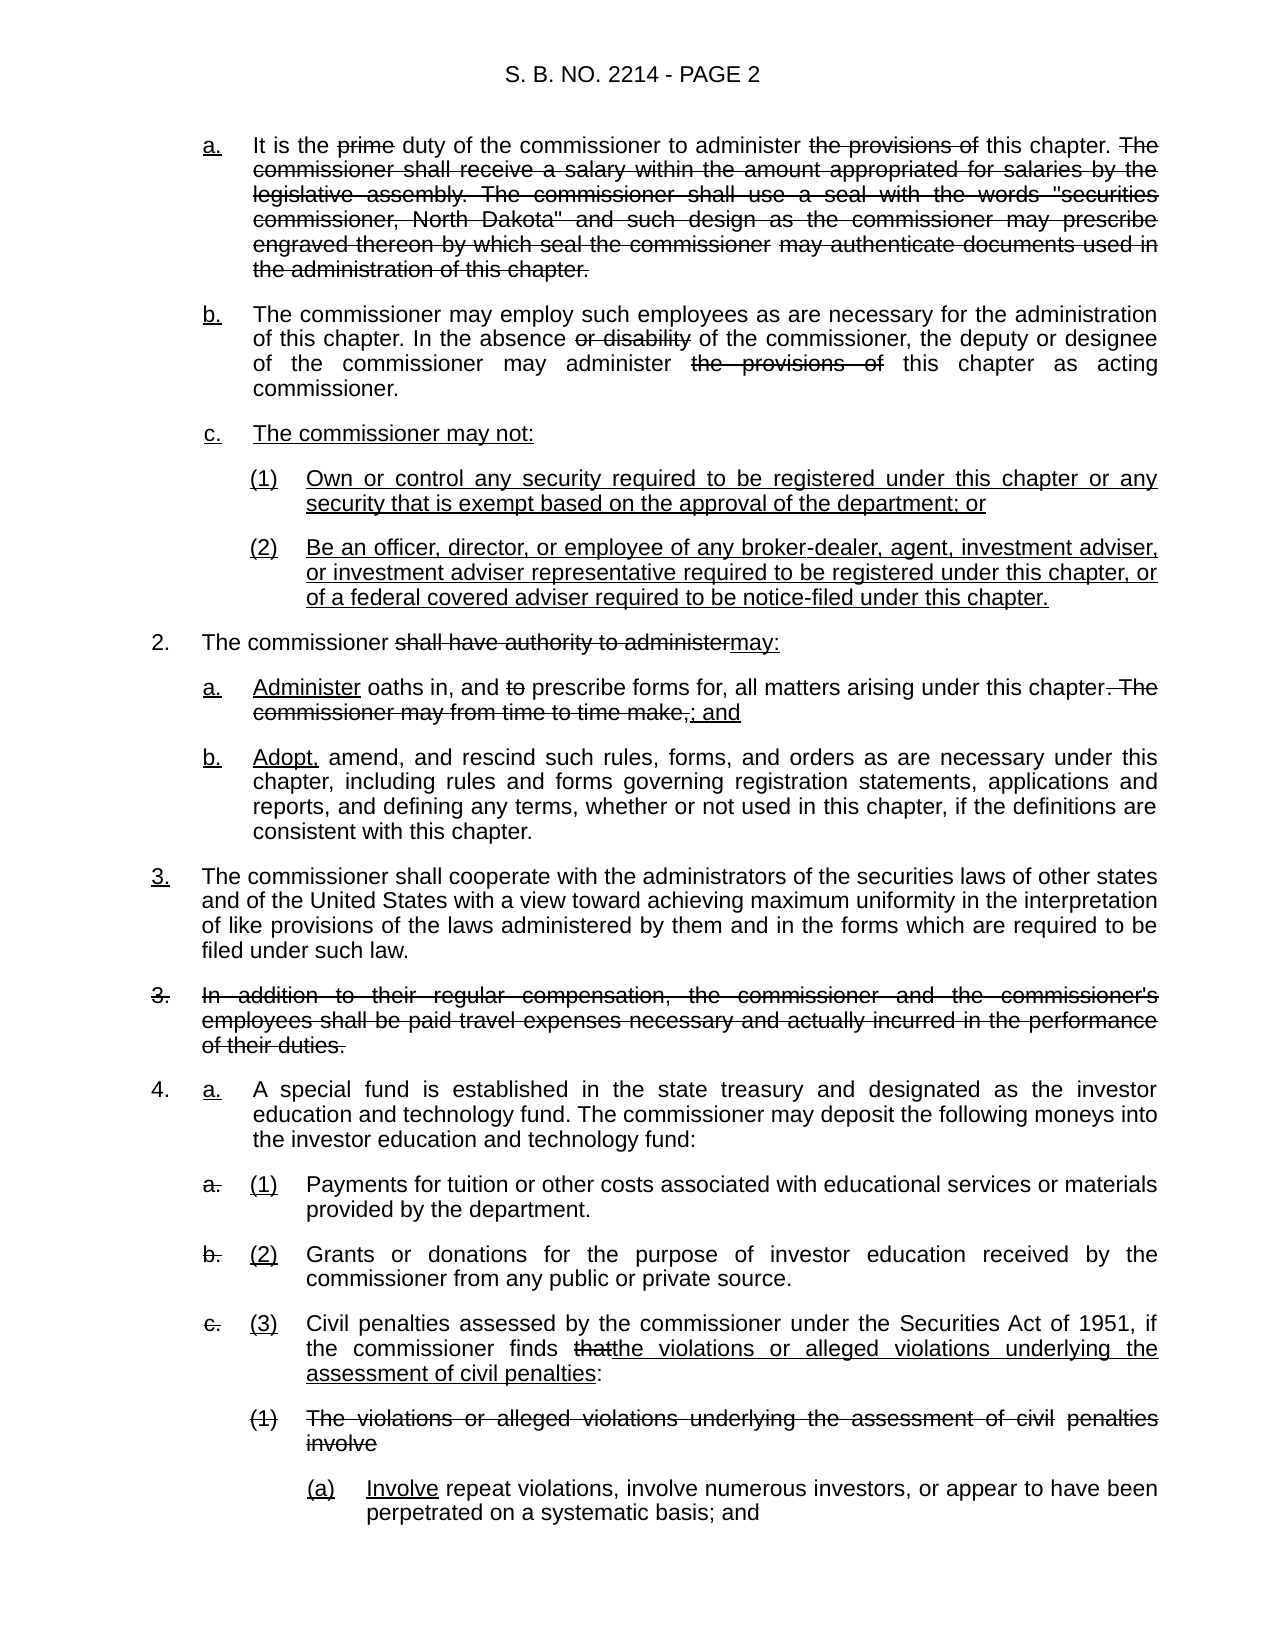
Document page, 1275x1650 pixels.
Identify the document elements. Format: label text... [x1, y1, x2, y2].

text c. (3) Civil penalties assessed by the commissioner under the Securities Act of 1951, if the commissioner finds thatthe violations or alleged violations underlying the assessment of civil penalties: [106, 1312, 1158, 1386]
text a. (1) Payments for tuition or other costs associated with educational services or materials provided by the department. [106, 1173, 1158, 1222]
text 3. The commissioner shall cooperate with the administrators of the securities laws of other states and of the United States with a view toward achieving maximum uniformity in the interpretation of like provisions of the laws administered by them and in the forms which are required to be filed under such law. [106, 864, 1158, 963]
text b. Adopt, amend, and rescind such rules, forms, and orders as are necessary under this chapter, including rules and forms governing registration statements, applications and reports, and defining any terms, whether or not used in this chapter, if the definitions are consistent with this chapter. [106, 745, 1158, 844]
text (a) Involve repeat violations, involve numerous investors, or appear to have been perpetrated on a systematic basis; and [106, 1476, 1158, 1526]
text a. It is the prime duty of the commissioner to administer the provisions of this chapter. The commissioner shall receive a salary within the amount appropriated for salaries by the legislative assembly. The commissioner shall use a seal with the words "securities commissioner, North Dakota" and such design as the commissioner may prescribe engraved thereon by which seal the commissioner may authenticate documents used in the administration of this chapter. [106, 133, 1158, 282]
text b. (2) Grants or donations for the purpose of investor education received by the commissioner from any public or private source. [106, 1242, 1158, 1292]
text 2. The commissioner shall have authority to administermay: [106, 631, 1158, 655]
text 4. a. A special fund is established in the state treasury and designated as the investor education and technology fund. The commissioner may deposit the following moneys into the investor education and technology fund: [106, 1078, 1158, 1152]
text (2) Be an officer, director, or employee of any broker‑dealer, agent, investment adviser, or investment adviser representative required to be registered under this chapter, or of a federal covered adviser required to be notice‑filed under this chapter. [106, 536, 1158, 610]
text (1) The violations or alleged violations underlying the assessment of civil penalties involve [106, 1406, 1158, 1456]
text (1) Own or control any security required to be registered under this chapter or any security that is exempt based on the approval of the department; or [106, 466, 1158, 516]
text b. The commissioner may employ such employees as are necessary for the administration of this chapter. In the absence or disability of the commissioner, the deputy or designee of the commissioner may administer the provisions of this chapter as acting commissioner. [106, 302, 1158, 401]
text a. Administer oaths in, and to prescribe forms for, all matters arising under this chapter. The commissioner may from time to time make,; and [106, 675, 1158, 725]
text 3. In addition to their regular compensation, the commissioner and the commissioner's employees shall be paid travel expenses necessary and actually incurred in the performance of their duties. [106, 984, 1158, 1058]
text c. The commissioner may not: [106, 421, 1158, 446]
